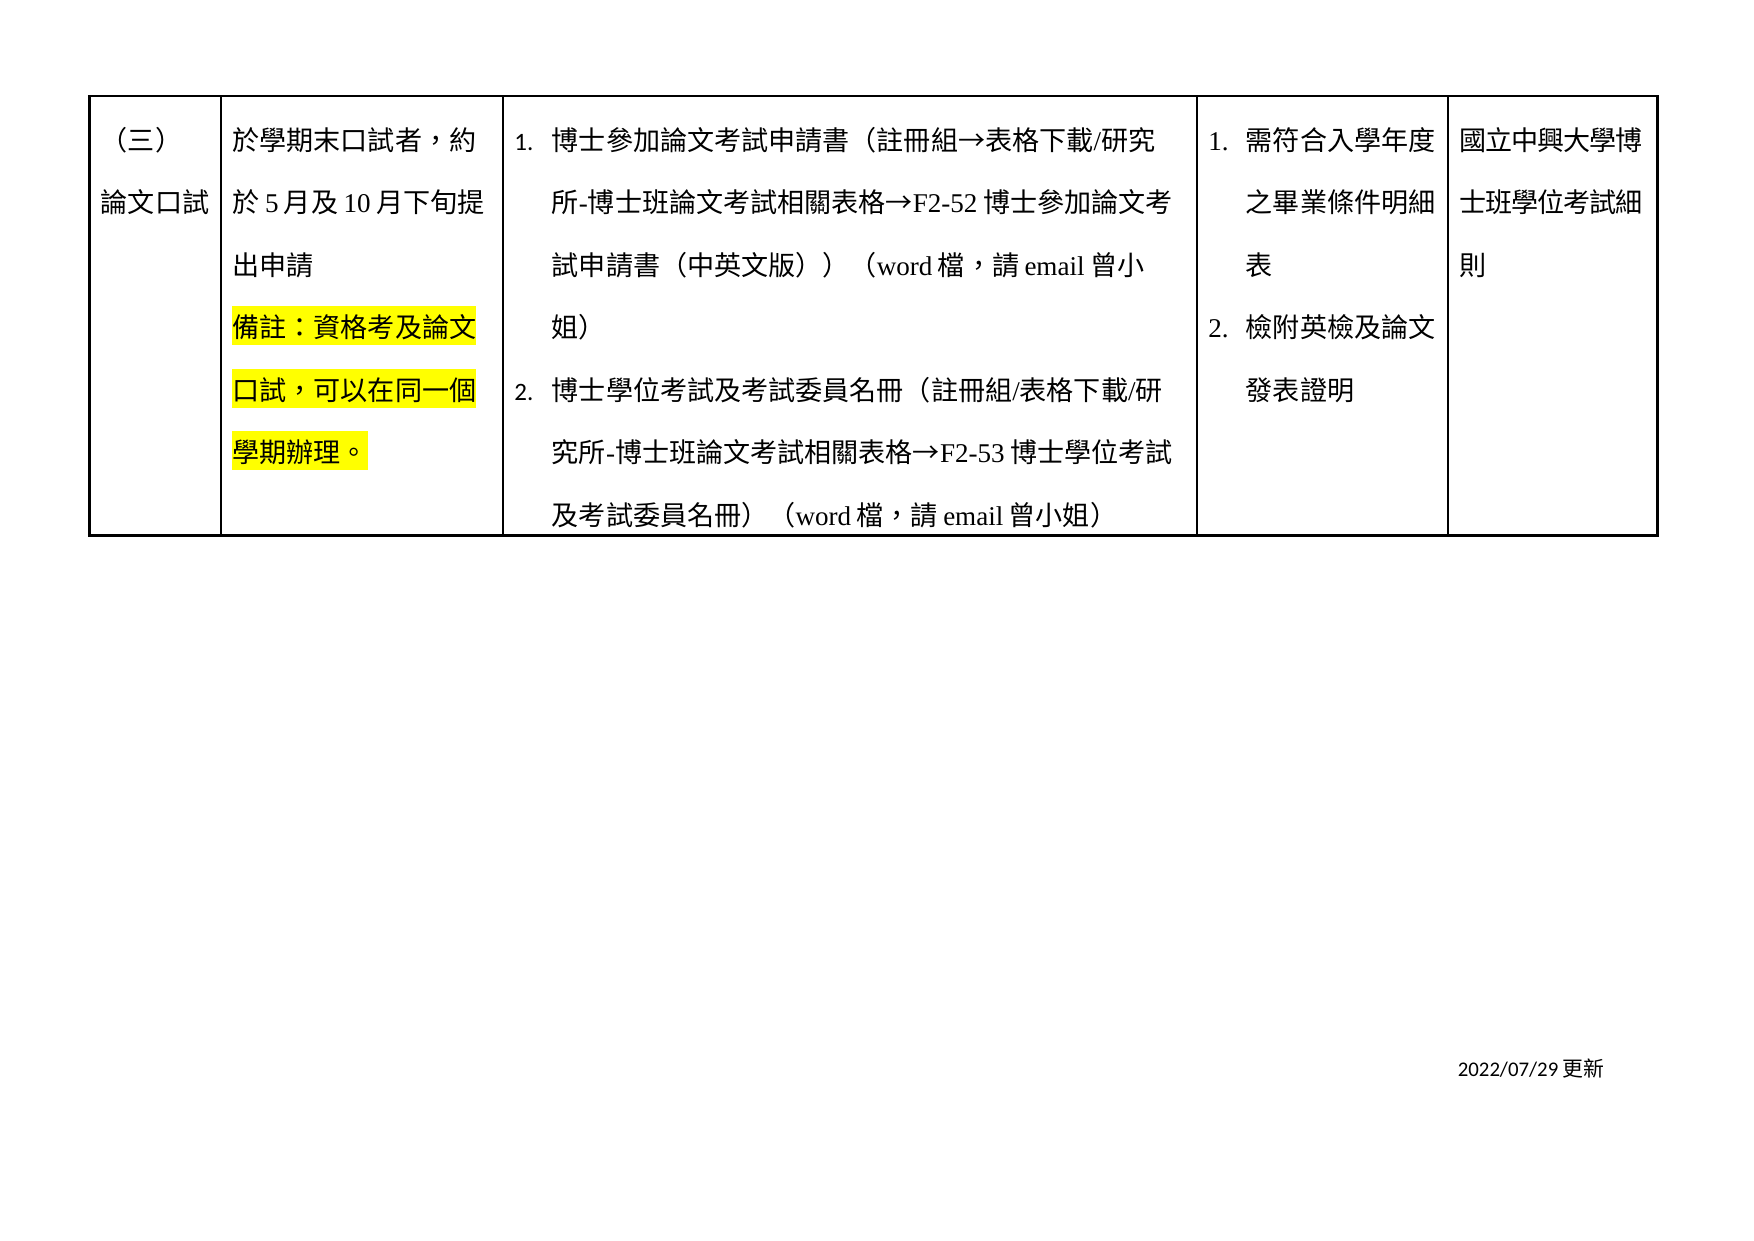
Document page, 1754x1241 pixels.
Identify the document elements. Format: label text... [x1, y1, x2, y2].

table_cell 於學期末口試者，約於5月及10月下旬提出申請 備註：資格考及論文口試，可以在同一個學期辦理。 [222, 97, 502, 534]
table_cell 博士參加論文考試申請書（註冊組→表格下載/研究所-博士班論文考試相關表格→F2-52博士參加論文考試申請書（中英文版））（word檔，請email曾小姐） 博士學位考試及考試委員名冊（註冊組/表格下載/研究所-博士班論文考試相關表格→F2-53博士學位考試及考試委員名冊）（word檔，請email曾小姐） [504, 97, 1196, 534]
table_cell （三） 論文口試 [91, 97, 220, 534]
table_cell 國立中興大學博士班學位考試細則 [1449, 97, 1656, 534]
table_cell 需符合入學年度之畢業條件明細表 檢附英檢及論文發表證明 [1198, 97, 1447, 534]
